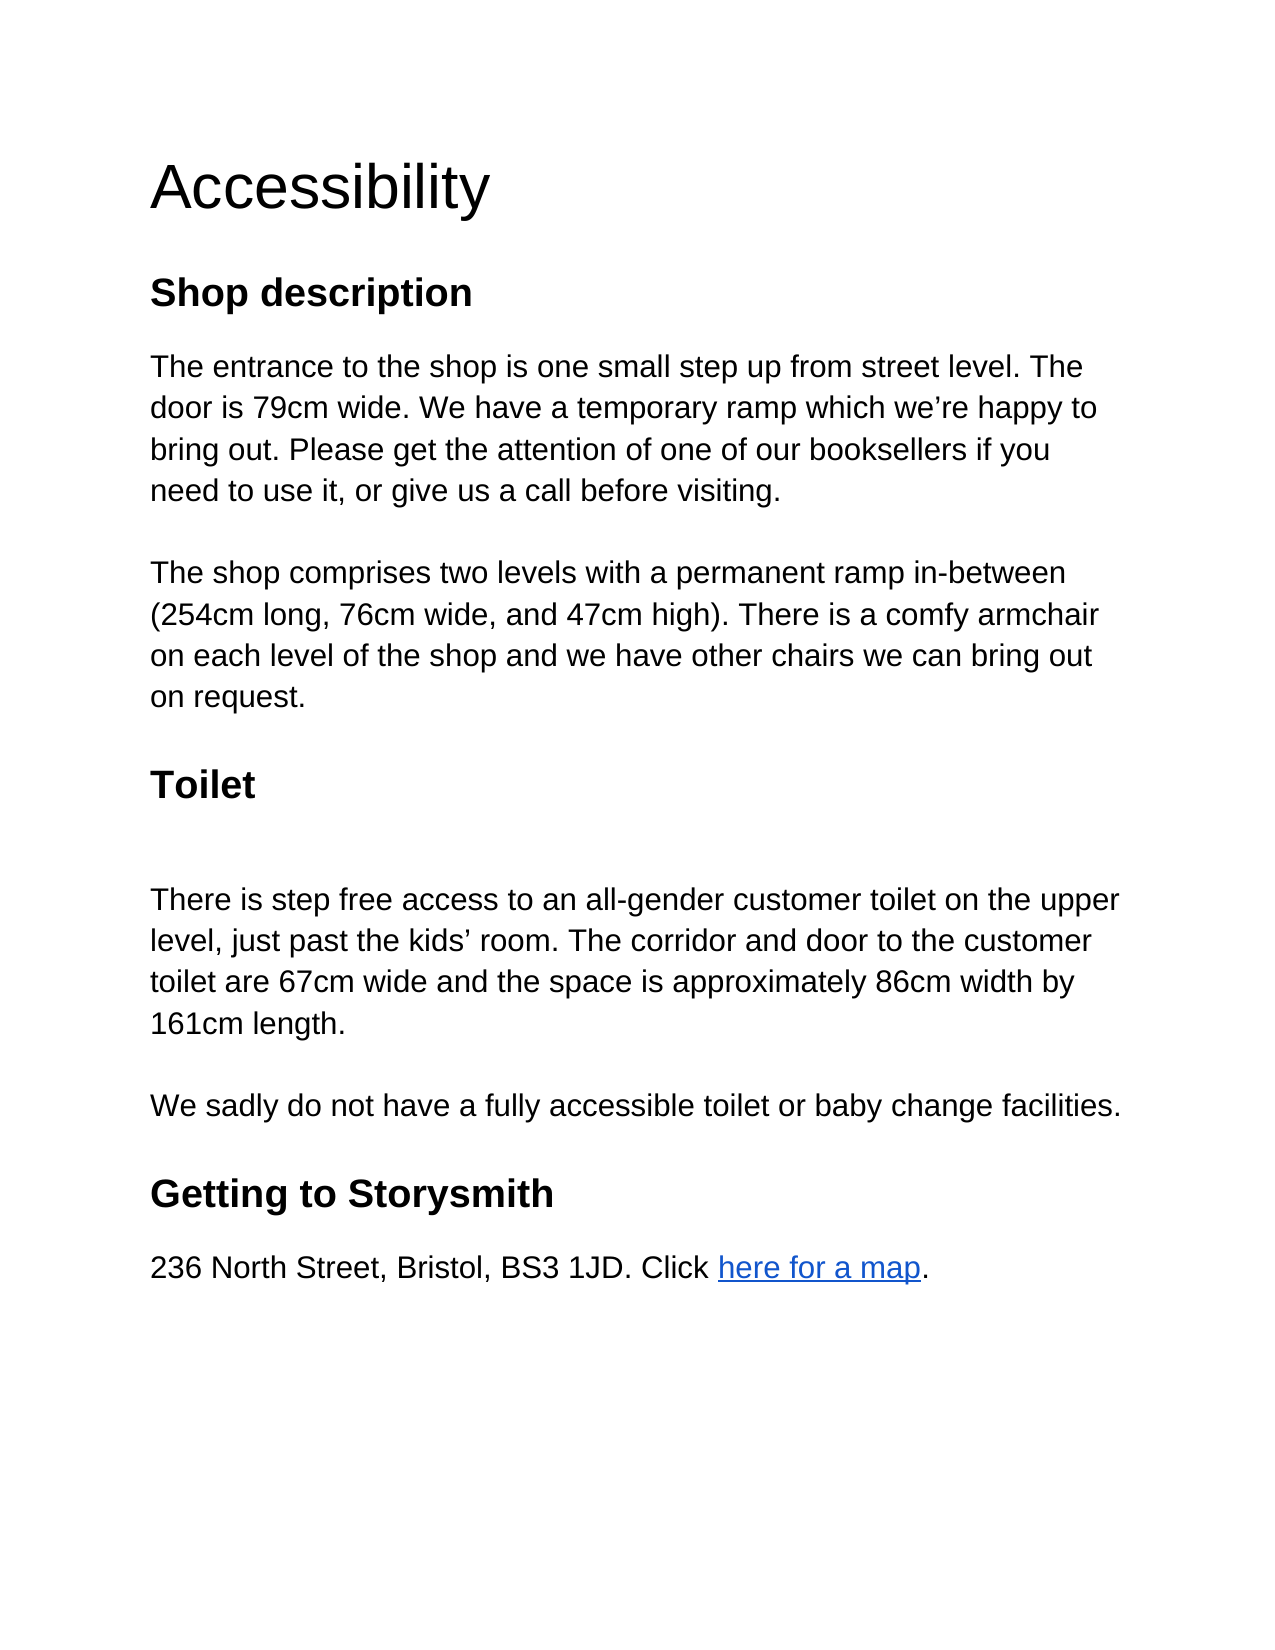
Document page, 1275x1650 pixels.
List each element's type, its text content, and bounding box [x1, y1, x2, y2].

subtitle Shop description [150, 269, 1125, 315]
subtitle Getting to Storysmith [150, 1170, 1125, 1215]
title Accessibility [150, 150, 1125, 222]
text The entrance to the shop is one small step up from street level. The door is 79cm wide. We have a temporary ramp which we’re happy to bring out. Please get the attention of one of our booksellers if you need to use it, or give us a call before visiting. [150, 348, 1125, 508]
text There is step free access to an all-gender customer toilet on the upper level, just past the kids’ room. The corridor and door to the customer toilet are 67cm wide and the space is approximately 86cm width by 161cm length. [150, 881, 1125, 1041]
text The shop comprises two levels with a permanent ramp in-between (254cm long, 76cm wide, and 47cm high). There is a comfy armchair on each level of the shop and we have other chairs we can bring out on request. [150, 554, 1125, 714]
text 236 North Street, Bristol, BS3 1JD. Click here for a map. [150, 1249, 1125, 1285]
subtitle Toilet [150, 761, 1125, 806]
text We sadly do not have a fully accessible toilet or baby change facilities. [150, 1087, 1125, 1123]
